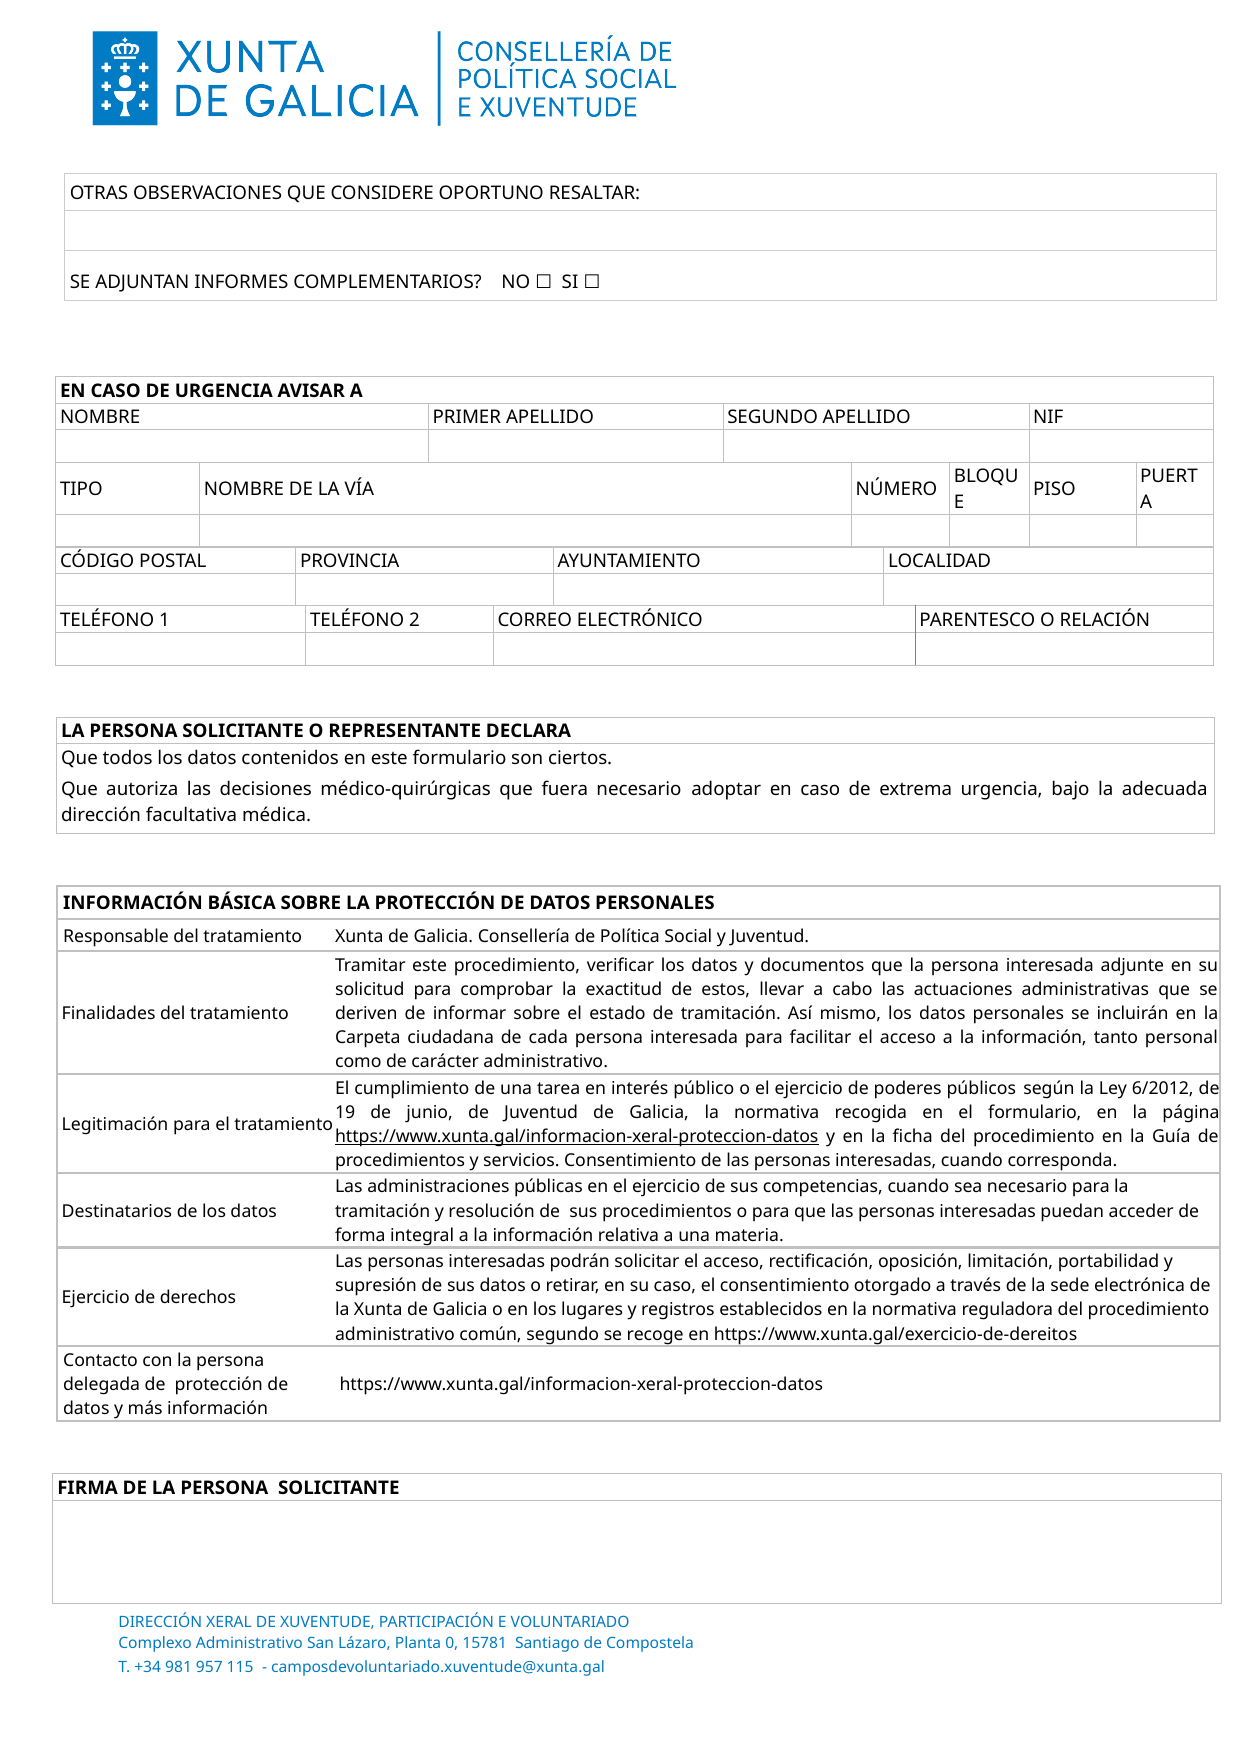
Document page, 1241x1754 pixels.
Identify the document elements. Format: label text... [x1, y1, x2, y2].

table_cell [1137, 515, 1213, 546]
table_header FIRMA DE LA PERSONA SOLICITANTE [53, 1474, 1221, 1499]
table_cell Responsable del tratamiento [58, 920, 335, 950]
table_cell https://www.xunta.gal/informacion-xeral-proteccion-datos [335, 1347, 1219, 1420]
table_cell [56, 430, 428, 462]
table_cell CORREO ELECTRÓNICO [494, 606, 915, 632]
table_cell [916, 633, 1213, 664]
table_cell Legitimación para el tratamiento [58, 1075, 335, 1172]
table_cell NIF [1030, 404, 1213, 429]
table_cell PUERTA [1137, 463, 1213, 514]
table_cell PROVINCIA [296, 548, 553, 573]
table_cell Que todos los datos contenidos en este formulario son ciertos. Que autoriza las decisiones médico-quirúrgicas que fuera necesario adoptar en caso de extrema urgencia, bajo la adecuada dirección facultativa médica. [57, 744, 1214, 833]
table_cell [296, 574, 553, 605]
table_cell LOCALIDAD [884, 548, 1213, 573]
table_cell NOMBRE [56, 404, 428, 429]
table_cell BLOQUE [950, 463, 1029, 514]
table_cell Xunta de Galicia. Consellería de Política Social y Juventud. [335, 920, 1219, 950]
table_cell [200, 515, 851, 546]
table_cell [56, 633, 305, 664]
table_cell CÓDIGO POSTAL [56, 548, 295, 573]
table_cell [852, 515, 949, 546]
table_header LA PERSONA SOLICITANTE O REPRESENTANTE DECLARA [57, 718, 1214, 743]
table_cell NOMBRE DE LA VÍA [200, 463, 851, 514]
table_cell [65, 211, 1216, 250]
table_cell PARENTESCO O RELACIÓN [916, 606, 1213, 632]
table_cell AYUNTAMIENTO [554, 548, 883, 573]
table_cell [950, 515, 1029, 546]
table_cell [1030, 515, 1136, 546]
table_cell [429, 430, 723, 462]
table_cell [494, 633, 915, 664]
table_cell TELÉFONO 2 [306, 606, 493, 632]
table_cell [56, 574, 295, 605]
table_cell Las personas interesadas podrán solicitar el acceso, rectificación, oposición, limitación, portabilidad y supresión de sus datos o retirar, en su caso, el consentimiento otorgado a través de la sede electrónica de la Xunta de Galicia o en los lugares y registros establecidos en la normativa reguladora del procedimiento administrativo común, segundo se recoge en https://www.xunta.gal/exercicio-de-dereitos [335, 1249, 1219, 1345]
table_cell [56, 515, 199, 546]
table_cell Destinatarios de los datos [58, 1174, 335, 1246]
table_header Otras observaciones que considere oportuno resaltar: [65, 174, 1216, 210]
table_cell [884, 574, 1213, 605]
table_cell Tramitar este procedimiento, verificar los datos y documentos que la persona interesada adjunte en su solicitud para comprobar la exactitud de estos, llevar a cabo las actuaciones administrativas que se deriven de informar sobre el estado de tramitación. Así mismo, los datos personales se incluirán en la Carpeta ciudadana de cada persona interesada para facilitar el acceso a la información, tanto personal como de carácter administrativo. [335, 952, 1219, 1073]
table_cell SEGUNDO APELLIDO [724, 404, 1029, 429]
table_cell Las administraciones públicas en el ejercicio de sus competencias, cuando sea necesario para la tramitación y resolución de sus procedimientos o para que las personas interesadas puedan acceder de forma integral a la información relativa a una materia. [335, 1174, 1219, 1246]
table_cell Contacto con la persona delegada de protección de datos y más información [58, 1347, 335, 1420]
table_header EN CASO DE URGENCIA AVISAR A [56, 377, 1213, 403]
table_cell [306, 633, 493, 664]
table_cell [53, 1501, 1221, 1603]
table_cell PISO [1030, 463, 1136, 514]
table_cell TIPO [56, 463, 199, 514]
table_cell Se adjuntan informes complementarios? No ☐ Si ☐ [65, 251, 1216, 299]
table_cell Ejercicio de derechos [58, 1249, 335, 1345]
table_header INFORMACIÓN BÁSICA SOBRE LA PROTECCIÓN DE DATOS PERSONALES [58, 887, 1219, 918]
table_cell [1030, 430, 1213, 462]
table_cell Finalidades del tratamiento [58, 952, 335, 1073]
table_cell [554, 574, 883, 605]
table_cell El cumplimiento de una tarea en interés público o el ejercicio de poderes públicos según la Ley 6/2012, de 19 de junio, de Juventud de Galicia, la normativa recogida en el formulario, en la página https://www.xunta.gal/informacion-xeral-proteccion-datos y en la ficha del procedimiento en la Guía de procedimientos y servicios. Consentimiento de las personas interesadas, cuando corresponda. [335, 1075, 1219, 1172]
table_cell PRIMER APELLIDO [429, 404, 723, 429]
table_cell NÚMERO [852, 463, 949, 514]
table_cell [724, 430, 1029, 462]
picture [92, 31, 677, 126]
table_cell TELÉFONO 1 [56, 606, 305, 632]
